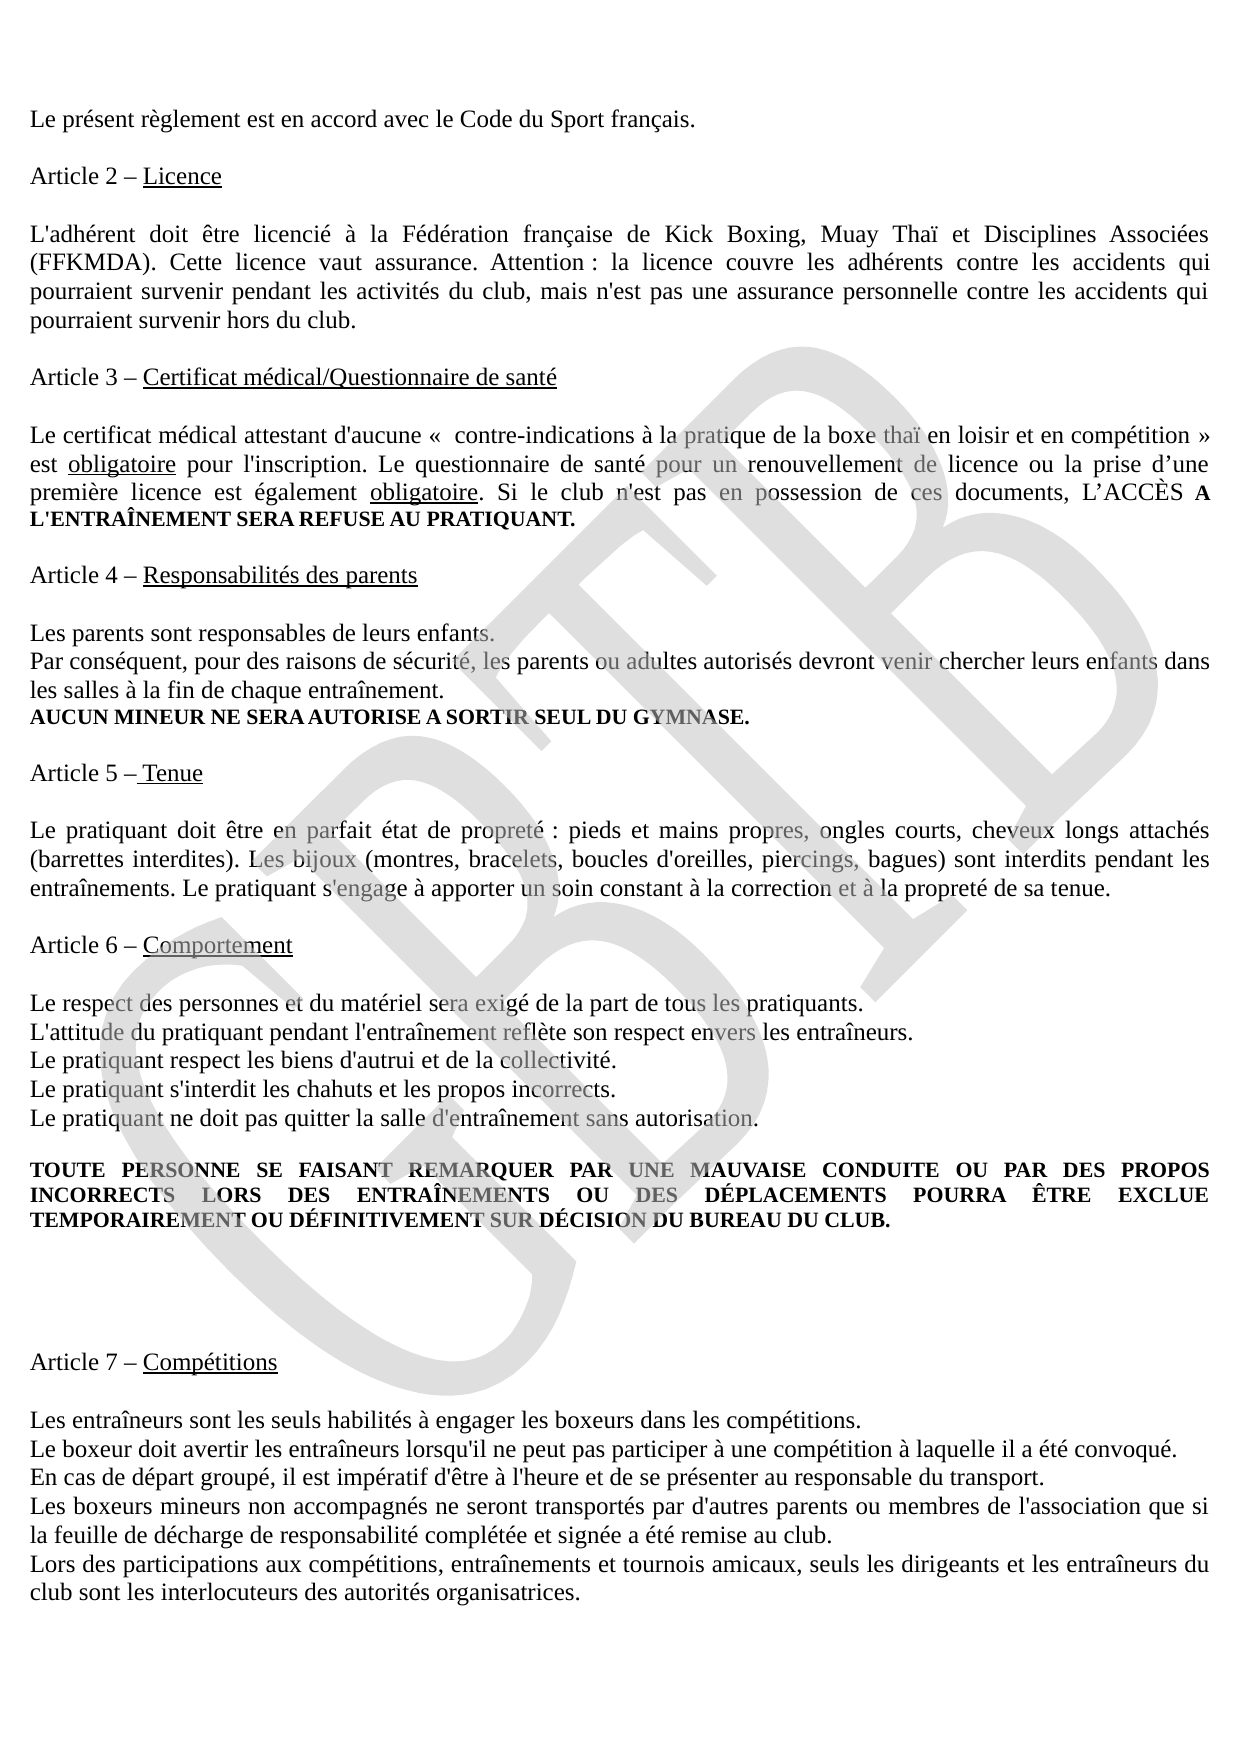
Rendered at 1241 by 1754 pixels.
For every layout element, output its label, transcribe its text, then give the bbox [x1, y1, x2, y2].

text TOUTE PERSONNE SE FAISANT REMARQUER PAR UNE MAUVAISE CONDUITE OU PAR DES PROPOS INCORRECTS LORS DES ENTRAÎNEMENTS OU DES DÉPLACEMENTS POURRA ÊTRE EXCLUE TEMPORAIREMENT OU DÉFINITIVEMENT SUR DÉCISION DU BUREAU DU CLUB. [647, 1157, 1211, 1232]
text [1137, 618, 1211, 646]
text Le pratiquant doit être en parfait état de propreté : pieds et mains propres, ongles courts, cheveux longs attachés (barrettes interdites). Les bijoux (montres, bracelets, boucles d'oreilles, piercings, bagues) sont interdits pendant les entraînements. Le pratiquant s'engage à apporter un soin constant à la correction et à la propreté de sa tenue. [810, 815, 1211, 902]
text Article 3 – Certificat médical/Questionnaire de santé [29, 362, 753, 391]
text Article 6 – Comportement [920, 930, 1211, 959]
text Lors des participations aux compétitions, entraînements et tournois amicaux, seuls les dirigeants et les entraîneurs du club sont les interlocuteurs des autorités organisatrices. [29, 1549, 1211, 1606]
text Par conséquent, pour des raisons de sécurité, les parents ou adultes autorisés devront venir chercher leurs enfants dans les salles à la fin de chaque entraînement. [925, 646, 1116, 704]
text Le présent règlement est en accord avec le Code du Sport français. [29, 104, 1211, 132]
text En cas de départ groupé, il est impératif d'être à l'heure et de se présenter au responsable du transport. [29, 1462, 1211, 1491]
text Article 6 – Comportement [678, 930, 883, 959]
text Par conséquent, pour des raisons de sécurité, les parents ou adultes autorisés devront venir chercher leurs enfants dans les salles à la fin de chaque entraînement. [1151, 646, 1211, 704]
text AUCUN MINEUR NE SERA AUTORISE A SORTIR SEUL DU GYMNASE. [29, 704, 518, 729]
text Le pratiquant doit être en parfait état de propreté : pieds et mains propres, ongles courts, cheveux longs attachés (barrettes interdites). Les bijoux (montres, bracelets, boucles d'oreilles, piercings, bagues) sont interdits pendant les entraînements. Le pratiquant s'engage à apporter un soin constant à la correction et à la propreté de sa tenue. [29, 815, 342, 902]
text AUCUN MINEUR NE SERA AUTORISE A SORTIR SEUL DU GYMNASE. [520, 704, 664, 729]
text Les entraîneurs sont les seuls habilités à engager les boxeurs dans les compétitions. [29, 1405, 1211, 1434]
text Le boxeur doit avertir les entraîneurs lorsqu'il ne peut pas participer à une compétition à laquelle il a été convoqué. [29, 1434, 1211, 1462]
text [1089, 560, 1211, 589]
text Le pratiquant ne doit pas quitter la salle d'entraînement sans autorisation. [455, 1103, 572, 1132]
text Le certificat médical attestant d'aucune « contre-indications à la pratique de la boxe thaï en loisir et en compétition » est obligatoire pour l'inscription. Le questionnaire de santé pour un renouvellement de licence ou la prise d’une première licence est également obligatoire. Si le club n'est pas en possession de ces documents, L’ACCÈS A L'ENTRAÎNEMENT SERA REFUSE AU PRATIQUANT. [916, 420, 1211, 531]
text Le certificat médical attestant d'aucune « contre-indications à la pratique de la boxe thaï en loisir et en compétition » est obligatoire pour l'inscription. Le questionnaire de santé pour un renouvellement de licence ou la prise d’une première licence est également obligatoire. Si le club n'est pas en possession de ces documents, L’ACCÈS A L'ENTRAÎNEMENT SERA REFUSE AU PRATIQUANT. [29, 420, 750, 531]
text L'adhérent doit être licencié à la Fédération française de Kick Boxing, Muay Thaï et Disciplines Associées (FFKMDA). Cette licence vaut assurance. Attention : la licence couvre les adhérents contre les accidents qui pourraient survenir pendant les activités du club, mais n'est pas une assurance personnelle contre les accidents qui pourraient survenir hors du club. [29, 219, 1211, 334]
text Article 6 – Comportement [548, 941, 640, 959]
text Le pratiquant s'interdit les chahuts et les propos incorrects. [765, 1074, 1211, 1103]
text Par conséquent, pour des raisons de sécurité, les parents ou adultes autorisés devront venir chercher leurs enfants dans les salles à la fin de chaque entraînement. [497, 646, 639, 704]
text [917, 560, 1053, 589]
text L'attitude du pratiquant pendant l'entraînement reflète son respect envers les entraîneurs. [518, 1017, 718, 1045]
text Le pratiquant ne doit pas quitter la salle d'entraînement sans autorisation. [604, 1103, 721, 1132]
text Le pratiquant doit être en parfait état de propreté : pieds et mains propres, ongles courts, cheveux longs attachés (barrettes interdites). Les bijoux (montres, bracelets, boucles d'oreilles, piercings, bagues) sont interdits pendant les entraînements. Le pratiquant s'engage à apporter un soin constant à la correction et à la propreté de sa tenue. [334, 815, 527, 902]
text Les boxeurs mineurs non accompagnés ne seront transportés par d'autres parents ou membres de l'association que si la feuille de décharge de responsabilité complétée et signée a été remise au club. [29, 1491, 1211, 1549]
text Le pratiquant respect les biens d'autrui et de la collectivité. [136, 1045, 514, 1074]
text [753, 758, 1006, 787]
text Le respect des personnes et du matériel sera exigé de la part de tous les pratiquants. [142, 988, 457, 1017]
text Le certificat médical attestant d'aucune « contre-indications à la pratique de la boxe thaï en loisir et en compétition » est obligatoire pour l'inscription. Le questionnaire de santé pour un renouvellement de licence ou la prise d’une première licence est également obligatoire. Si le club n'est pas en possession de ces documents, L’ACCÈS A L'ENTRAÎNEMENT SERA REFUSE AU PRATIQUANT. [722, 420, 916, 531]
text Le pratiquant ne doit pas quitter la salle d'entraînement sans autorisation. [29, 1103, 121, 1132]
text Article 6 – Comportement [431, 930, 519, 959]
text Le pratiquant respect les biens d'autrui et de la collectivité. [546, 1045, 727, 1074]
text [474, 758, 722, 787]
text Le pratiquant s'interdit les chahuts et les propos incorrects. [141, 1074, 543, 1103]
text Par conséquent, pour des raisons de sécurité, les parents ou adultes autorisés devront venir chercher leurs enfants dans les salles à la fin de chaque entraînement. [29, 646, 493, 704]
text L'attitude du pratiquant pendant l'entraînement reflète son respect envers les entraîneurs. [136, 1017, 485, 1045]
text Le pratiquant s'interdit les chahuts et les propos incorrects. [575, 1074, 727, 1103]
text L'attitude du pratiquant pendant l'entraînement reflète son respect envers les entraîneurs. [29, 1017, 104, 1045]
text Article 2 – Licence [29, 161, 1211, 190]
text AUCUN MINEUR NE SERA AUTORISE A SORTIR SEUL DU GYMNASE. [983, 704, 1114, 729]
text Le pratiquant respect les biens d'autrui et de la collectivité. [765, 1045, 1211, 1074]
text Article 6 – Comportement [236, 930, 399, 959]
text [1037, 758, 1068, 773]
text Article 4 – Responsabilités des parents [29, 560, 552, 589]
text Le pratiquant respect les biens d'autrui et de la collectivité. [29, 1045, 101, 1074]
text [519, 618, 581, 646]
text TOUTE PERSONNE SE FAISANT REMARQUER PAR UNE MAUVAISE CONDUITE OU PAR DES PROPOS INCORRECTS LORS DES ENTRAÎNEMENTS OU DES DÉPLACEMENTS POURRA ÊTRE EXCLUE TEMPORAIREMENT OU DÉFINITIVEMENT SUR DÉCISION DU BUREAU DU CLUB. [473, 1157, 636, 1232]
text L'attitude du pratiquant pendant l'entraînement reflète son respect envers les entraîneurs. [753, 1017, 1211, 1045]
text Article 5 – Tenue [29, 758, 355, 787]
text [613, 618, 865, 646]
text [839, 560, 892, 587]
text TOUTE PERSONNE SE FAISANT REMARQUER PAR UNE MAUVAISE CONDUITE OU PAR DES PROPOS INCORRECTS LORS DES ENTRAÎNEMENTS OU DES DÉPLACEMENTS POURRA ÊTRE EXCLUE TEMPORAIREMENT OU DÉFINITIVEMENT SUR DÉCISION DU BUREAU DU CLUB. [188, 1157, 488, 1232]
text AUCUN MINEUR NE SERA AUTORISE A SORTIR SEUL DU GYMNASE. [1147, 704, 1211, 729]
text Le respect des personnes et du matériel sera exigé de la part de tous les pratiquants. [29, 988, 118, 1017]
text Les parents sont responsables de leurs enfants. [29, 618, 494, 646]
text Par conséquent, pour des raisons de sécurité, les parents ou adultes autorisés devront venir chercher leurs enfants dans les salles à la fin de chaque entraînement. [641, 646, 923, 704]
text TOUTE PERSONNE SE FAISANT REMARQUER PAR UNE MAUVAISE CONDUITE OU PAR DES PROPOS INCORRECTS LORS DES ENTRAÎNEMENTS OU DES DÉPLACEMENTS POURRA ÊTRE EXCLUE TEMPORAIREMENT OU DÉFINITIVEMENT SUR DÉCISION DU BUREAU DU CLUB. [29, 1157, 191, 1232]
text Le respect des personnes et du matériel sera exigé de la part de tous les pratiquants. [503, 988, 700, 1017]
text [513, 1347, 1211, 1376]
text [1094, 758, 1211, 787]
text [580, 560, 808, 589]
text Article 6 – Comportement [29, 930, 188, 959]
text Le pratiquant ne doit pas quitter la salle d'entraînement sans autorisation. [749, 1103, 1211, 1132]
text Article 7 – Compétitions [29, 1347, 366, 1376]
text Le pratiquant s'interdit les chahuts et les propos incorrects. [29, 1074, 108, 1103]
text Le pratiquant ne doit pas quitter la salle d'entraînement sans autorisation. [153, 1103, 439, 1132]
text Le pratiquant doit être en parfait état de propreté : pieds et mains propres, ongles courts, cheveux longs attachés (barrettes interdites). Les bijoux (montres, bracelets, boucles d'oreilles, piercings, bagues) sont interdits pendant les entraînements. Le pratiquant s'engage à apporter un soin constant à la correction et à la propreté de sa tenue. [531, 815, 837, 902]
text [897, 618, 1102, 646]
text Le respect des personnes et du matériel sera exigé de la part de tous les pratiquants. [735, 988, 1211, 1017]
text [401, 1347, 495, 1361]
text [853, 362, 1211, 391]
text AUCUN MINEUR NE SERA AUTORISE A SORTIR SEUL DU GYMNASE. [699, 704, 948, 729]
